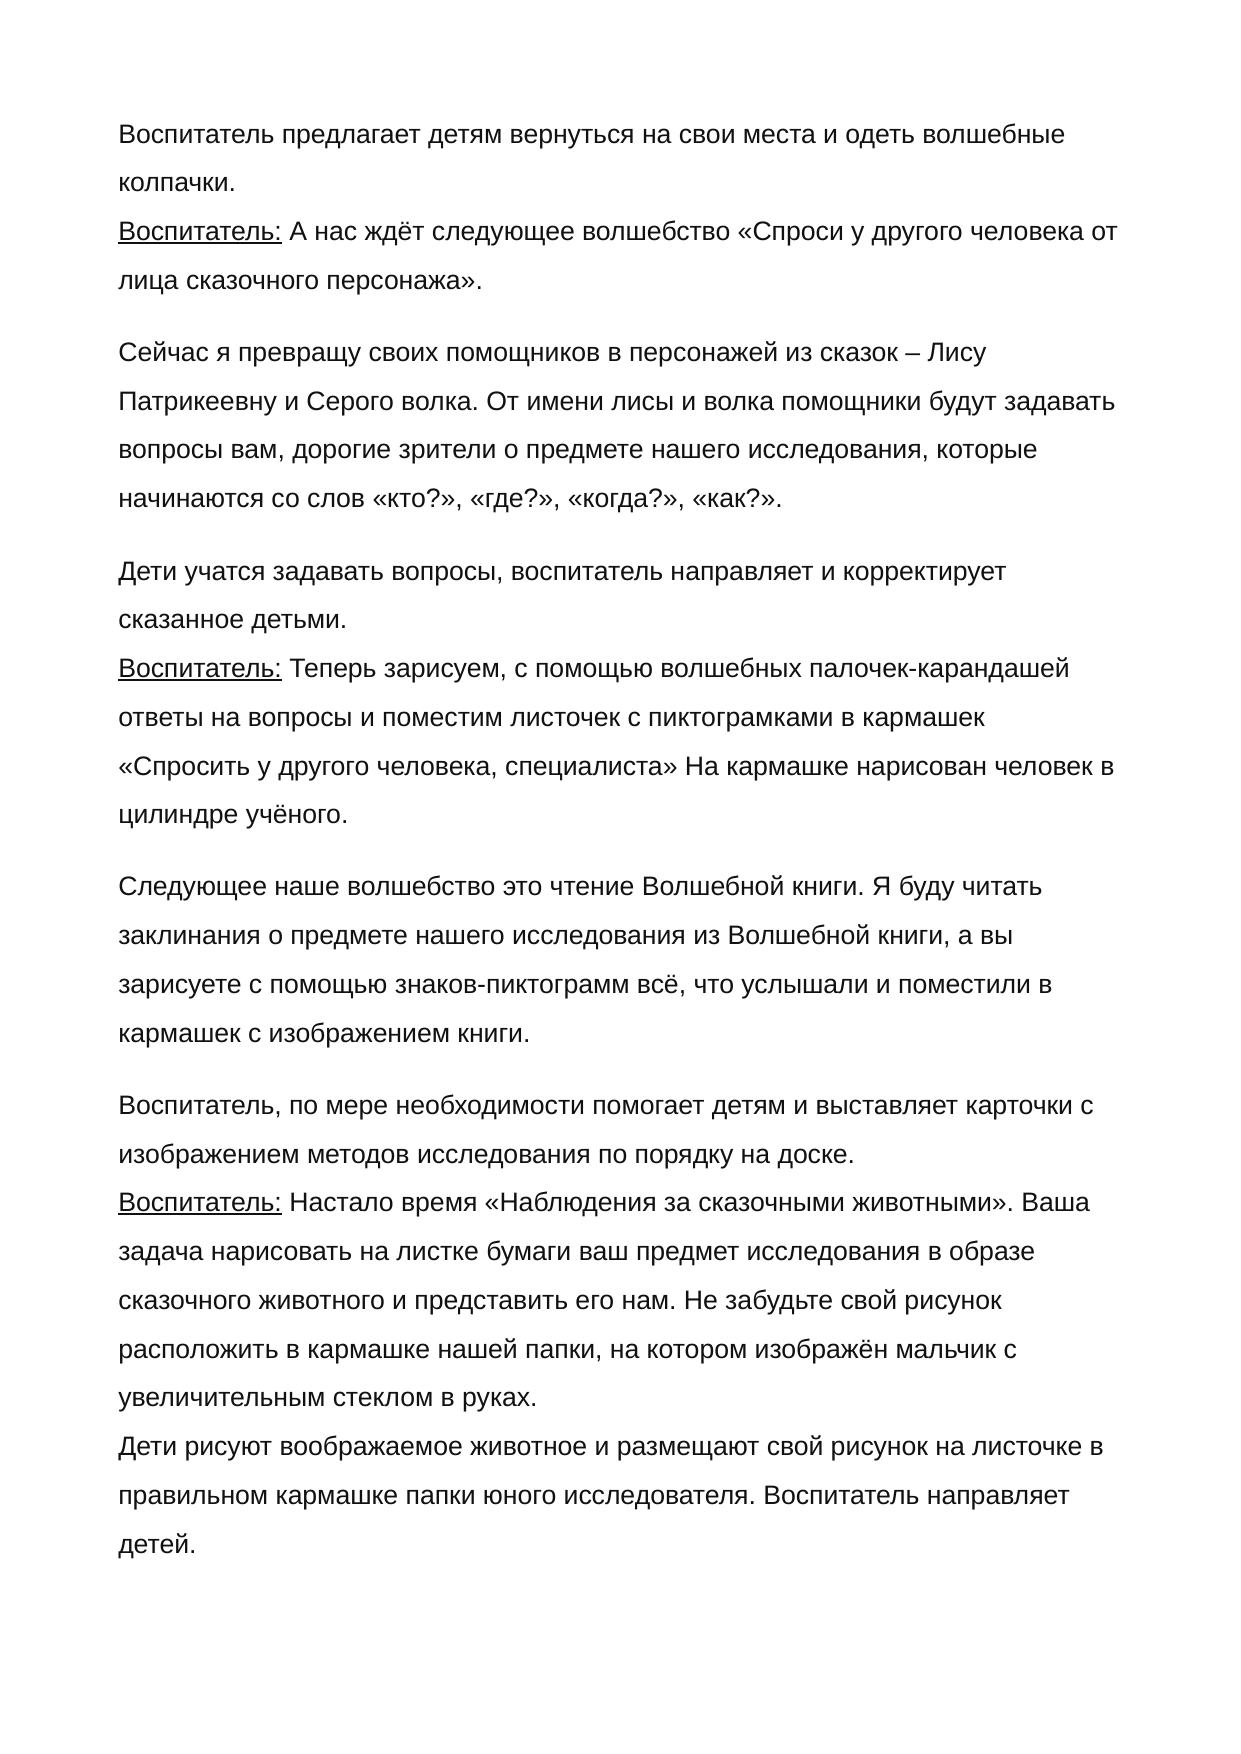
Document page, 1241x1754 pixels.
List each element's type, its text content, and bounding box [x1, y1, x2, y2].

text Сейчас я превращу своих помощников в персонажей из сказок – Лису Патрикеевну и Серого волка. От имени лисы и волка помощники будут задавать вопросы вам, дорогие зрители о предмете нашего исследования, которые начинаются со слов «кто?», «где?», «когда?», «как?». [118, 337, 1122, 513]
text Воспитатель: Настало время «Наблюдения за сказочными животными». Ваша задача нарисовать на листке бумаги ваш предмет исследования в образе сказочного животного и представить его нам. Не забудьте свой рисунок расположить в кармашке нашей папки, на котором изображён мальчик с увеличительным стеклом в руках. [118, 1187, 1122, 1412]
text Дети рисуют воображаемое животное и размещают свой рисунок на листочке в правильном кармашке папки юного исследователя. Воспитатель направляет детей. [118, 1431, 1122, 1559]
text Воспитатель: Теперь зарисуем, с помощью волшебных палочек-карандашей ответы на вопросы и поместим листочек с пиктограмками в кармашек «Спросить у другого человека, специалиста» На кармашке нарисован человек в цилиндре учёного. [118, 652, 1122, 829]
text Следующее наше волшебство это чтение Волшебной книги. Я буду читать заклинания о предмете нашего исследования из Волшебной книги, а вы зарисуете с помощью знаков-пиктограмм всё, что услышали и поместили в кармашек с изображением книги. [118, 871, 1122, 1048]
text Воспитатель, по мере необходимости помогает детям и выставляет карточки с изображением методов исследования по порядку на доске. [118, 1089, 1122, 1169]
text Воспитатель предлагает детям вернуться на свои места и одеть волшебные колпачки. [118, 118, 1122, 197]
text Дети учатся задавать вопросы, воспитатель направляет и корректирует сказанное детьми. [118, 555, 1122, 634]
text Воспитатель: А нас ждёт следующее волшебство «Спроси у другого человека от лица сказочного персонажа». [118, 216, 1122, 295]
